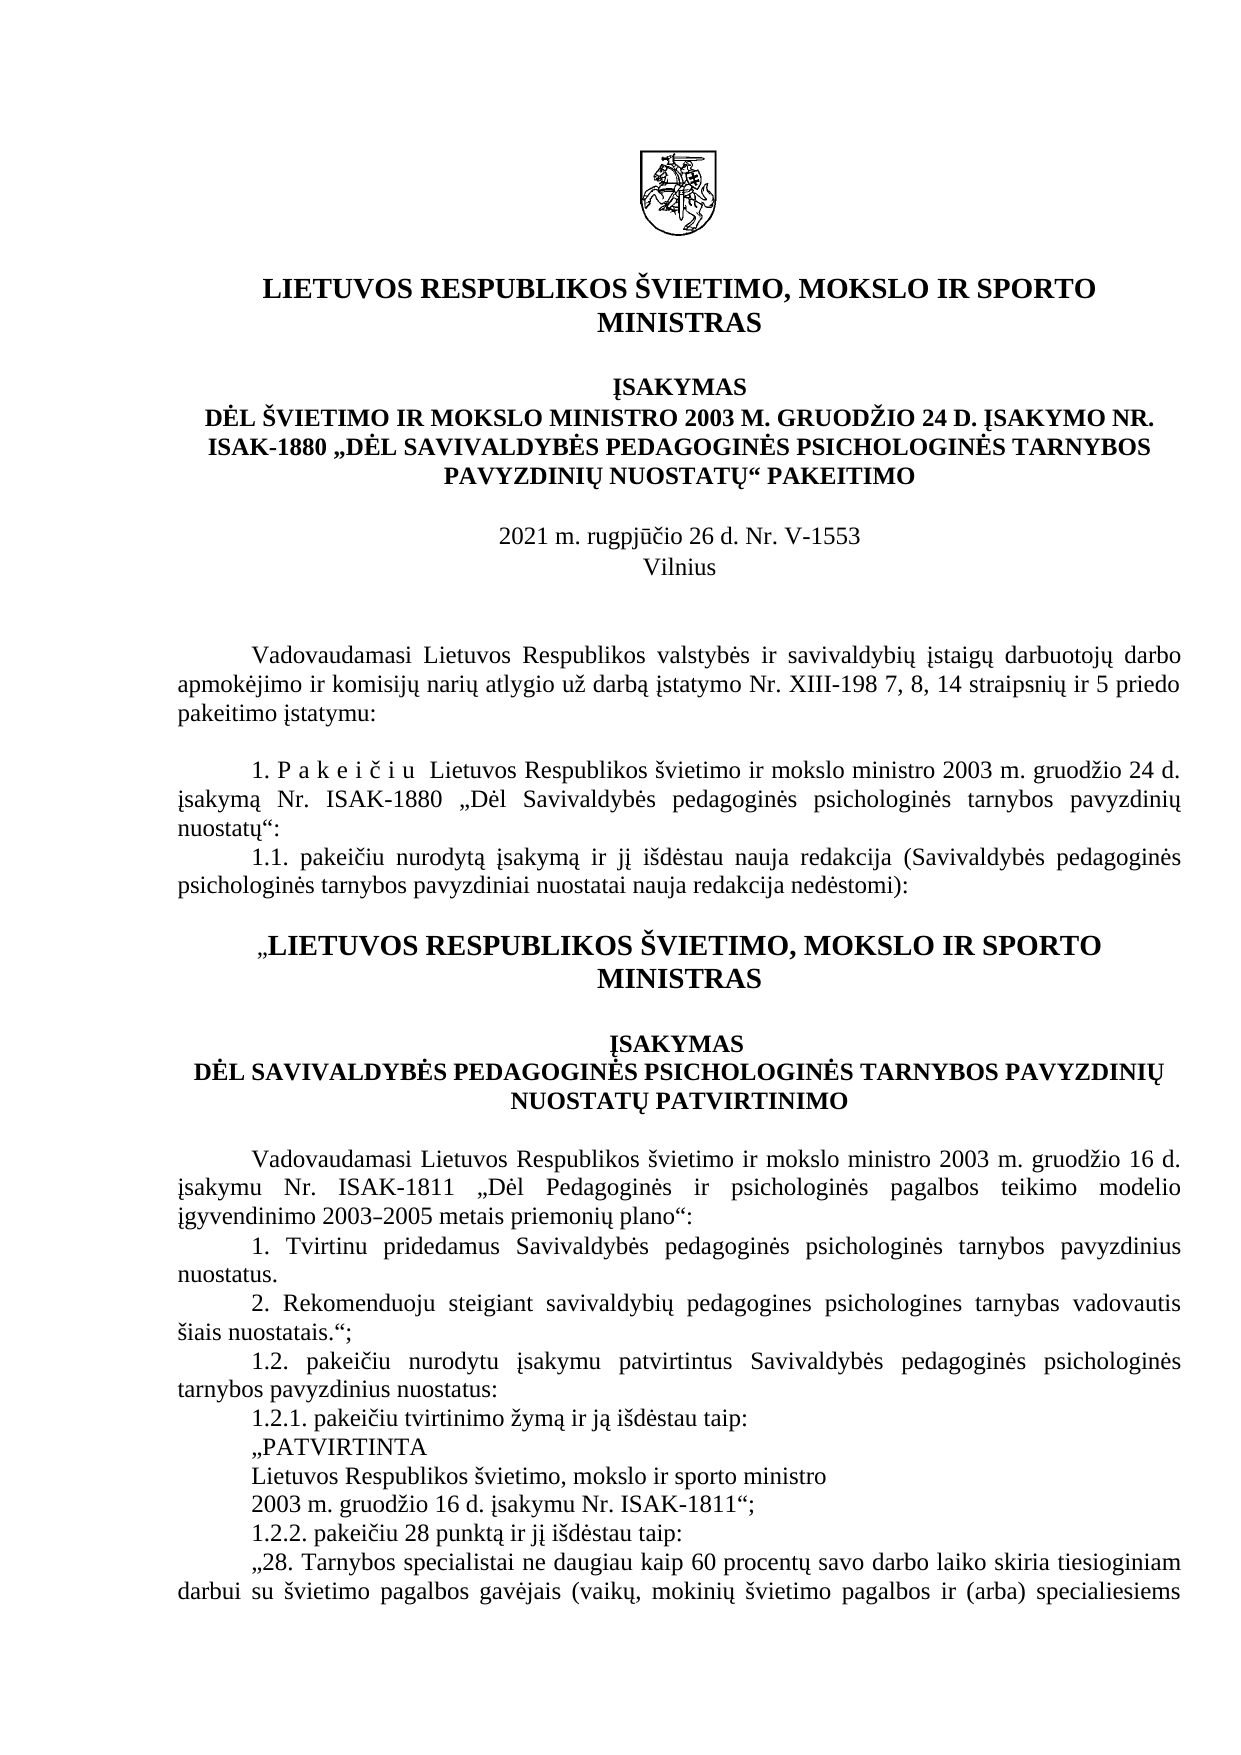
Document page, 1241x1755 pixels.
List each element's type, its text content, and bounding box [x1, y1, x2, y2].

text Vadovaudamasi Lietuvos Respublikos švietimo ir mokslo ministro 2003 m. gruodžio 16 d. įsakymu Nr. ISAK-1811 „Dėl Pedagoginės ir psichologinės pagalbos teikimo modelio įgyvendinimo 2003–2005 metais priemonių plano“: [177, 1144, 1182, 1231]
text „PATVIRTINTA [177, 1432, 1182, 1461]
text DĖL SAVIVALDYBĖS PEDAGOGINĖS PSICHOLOGINĖS TARNYBOS PAVYZDINIŲ NUOSTATŲ PATVIRTINIMO [177, 1057, 1182, 1115]
text ĮSAKYMAS [177, 372, 1182, 401]
text 1.2. pakeičiu nurodytu įsakymu patvirtintus Savivaldybės pedagoginės psichologinės tarnybos pavyzdinius nuostatus: [177, 1346, 1182, 1403]
text „LIETUVOS RESPUBLIKOS ŠVIETIMO, MOKSLO IR SPORTO MINISTRAS [177, 928, 1182, 995]
text 2. Rekomenduoju steigiant savivaldybių pedagogines psichologines tarnybas vadovautis šiais nuostatais.“; [177, 1288, 1182, 1346]
text 1. Tvirtinu pridedamus Savivaldybės pedagoginės psichologinės tarnybos pavyzdinius nuostatus. [177, 1231, 1182, 1288]
text 2003 m. gruodžio 16 d. įsakymu Nr. ISAK-1811“; [177, 1489, 1182, 1518]
text 1.1. pakeičiu nurodytą įsakymą ir jį išdėstau nauja redakcija (Savivaldybės pedagoginės psichologinės tarnybos pavyzdiniai nuostatai nauja redakcija nedėstomi): [177, 842, 1182, 899]
text Vilnius [177, 552, 1182, 581]
text LIETUVOS RESPUBLIKOS ŠVIETIMO, MOKSLO IR SPORTO MINISTRAS [177, 272, 1182, 339]
text „28. Tarnybos specialistai ne daugiau kaip 60 procentų savo darbo laiko skiria tiesioginiam darbui su švietimo pagalbos gavėjais (vaikų, mokinių švietimo pagalbos ir (arba) specialiesiems [177, 1547, 1182, 1604]
text Lietuvos Respublikos švietimo, mokslo ir sporto ministro [177, 1461, 1182, 1489]
text 1. P a k e i č i u Lietuvos Respublikos švietimo ir mokslo ministro 2003 m. gruodžio 24 d. įsakymą Nr. ISAK-1880 „Dėl Savivaldybės pedagoginės psichologinės tarnybos pavyzdinių nuostatų“: [177, 756, 1182, 842]
text ĮSAKYMAS [177, 1029, 1182, 1057]
text 1.2.1. pakeičiu tvirtinimo žymą ir ją išdėstau taip: [177, 1403, 1182, 1432]
text DĖL ŠVIETIMO IR MOKSLO MINISTRO 2003 M. GRUODŽIO 24 D. ĮSAKYMO NR. ISAK-1880 „DĖL SAVIVALDYBĖS PEDAGOGINĖS PSICHOLOGINĖS TARNYBOS PAVYZDINIŲ NUOSTATŲ“ PAKEITIMO [177, 403, 1182, 490]
text 1.2.2. pakeičiu 28 punktą ir jį išdėstau taip: [177, 1518, 1182, 1547]
text 2021 m. rugpjūčio 26 d. Nr. V-1553 [177, 521, 1182, 549]
text Vadovaudamasi Lietuvos Respublikos valstybės ir savivaldybių įstaigų darbuotojų darbo apmokėjimo ir komisijų narių atlygio už darbą įstatymo Nr. XIII-198 7, 8, 14 straipsnių ir 5 priedo pakeitimo įstatymu: [177, 641, 1182, 727]
